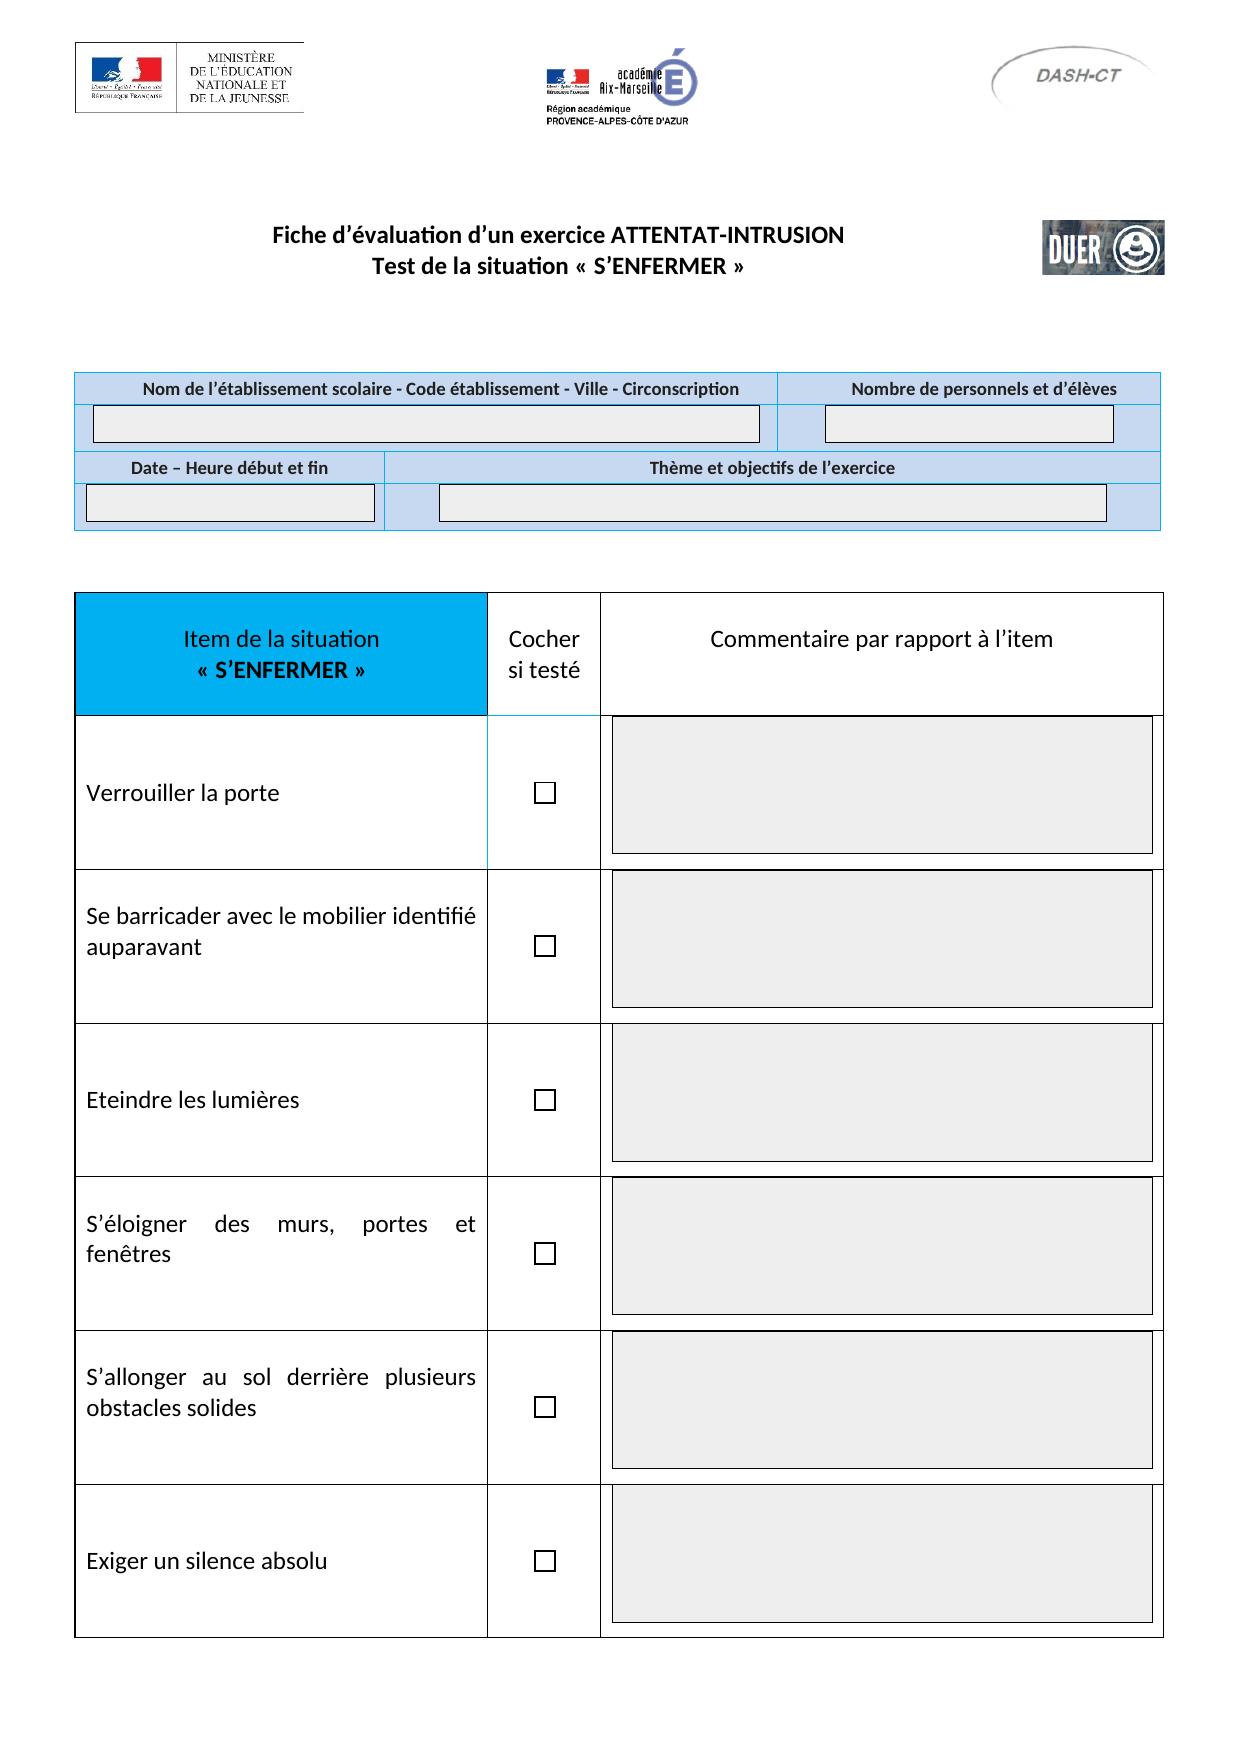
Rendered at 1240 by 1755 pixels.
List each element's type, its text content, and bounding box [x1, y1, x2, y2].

table_cell [778, 405, 1160, 451]
table_cell S’éloigner des murs, portes et fenêtres [76, 1177, 487, 1330]
picture [980, 43, 1165, 117]
table_cell [488, 1331, 600, 1483]
table_header Nom de l’établissement scolaire - Code établissement - Ville - Circonscription [75, 373, 777, 404]
table_cell Date – Heure début et fin [75, 452, 384, 483]
table_cell S’allonger au sol derrière plusieurs obstacles solides [76, 1331, 487, 1483]
table_cell [75, 405, 777, 451]
table_header Commentaire par rapport à l’item [601, 593, 1163, 715]
table_cell [488, 716, 600, 869]
table_cell [601, 716, 1163, 869]
table_cell [75, 484, 384, 530]
table_cell [385, 484, 1160, 530]
table_header Cocher si testé [488, 593, 600, 715]
table_cell [488, 1024, 600, 1176]
text Fiche d’évaluation d’un exercice ATTENTAT-INTRUSION [75, 219, 1164, 250]
table_cell [488, 1485, 600, 1637]
table_cell [601, 1485, 1163, 1637]
table_cell [488, 1177, 600, 1330]
table_cell Exiger un silence absolu [76, 1485, 487, 1637]
text Test de la situation « S’ENFERMER » [75, 250, 1164, 281]
table_cell [601, 1177, 1163, 1330]
picture [1042, 220, 1165, 275]
table_cell Thème et objectifs de l’exercice [385, 452, 1160, 483]
table_cell [601, 870, 1163, 1022]
table_cell Verrouiller la porte [76, 716, 487, 869]
table_cell [488, 870, 600, 1022]
table_header Item de la situation « S’ENFERMER » [76, 593, 487, 715]
table_cell [601, 1331, 1163, 1483]
picture [75, 42, 304, 113]
table_header Nombre de personnels et d’élèves [778, 373, 1160, 404]
table_cell [601, 1024, 1163, 1176]
table_cell Se barricader avec le mobilier identifié auparavant [76, 870, 487, 1022]
picture [537, 43, 703, 132]
table_cell Eteindre les lumières [76, 1024, 487, 1176]
